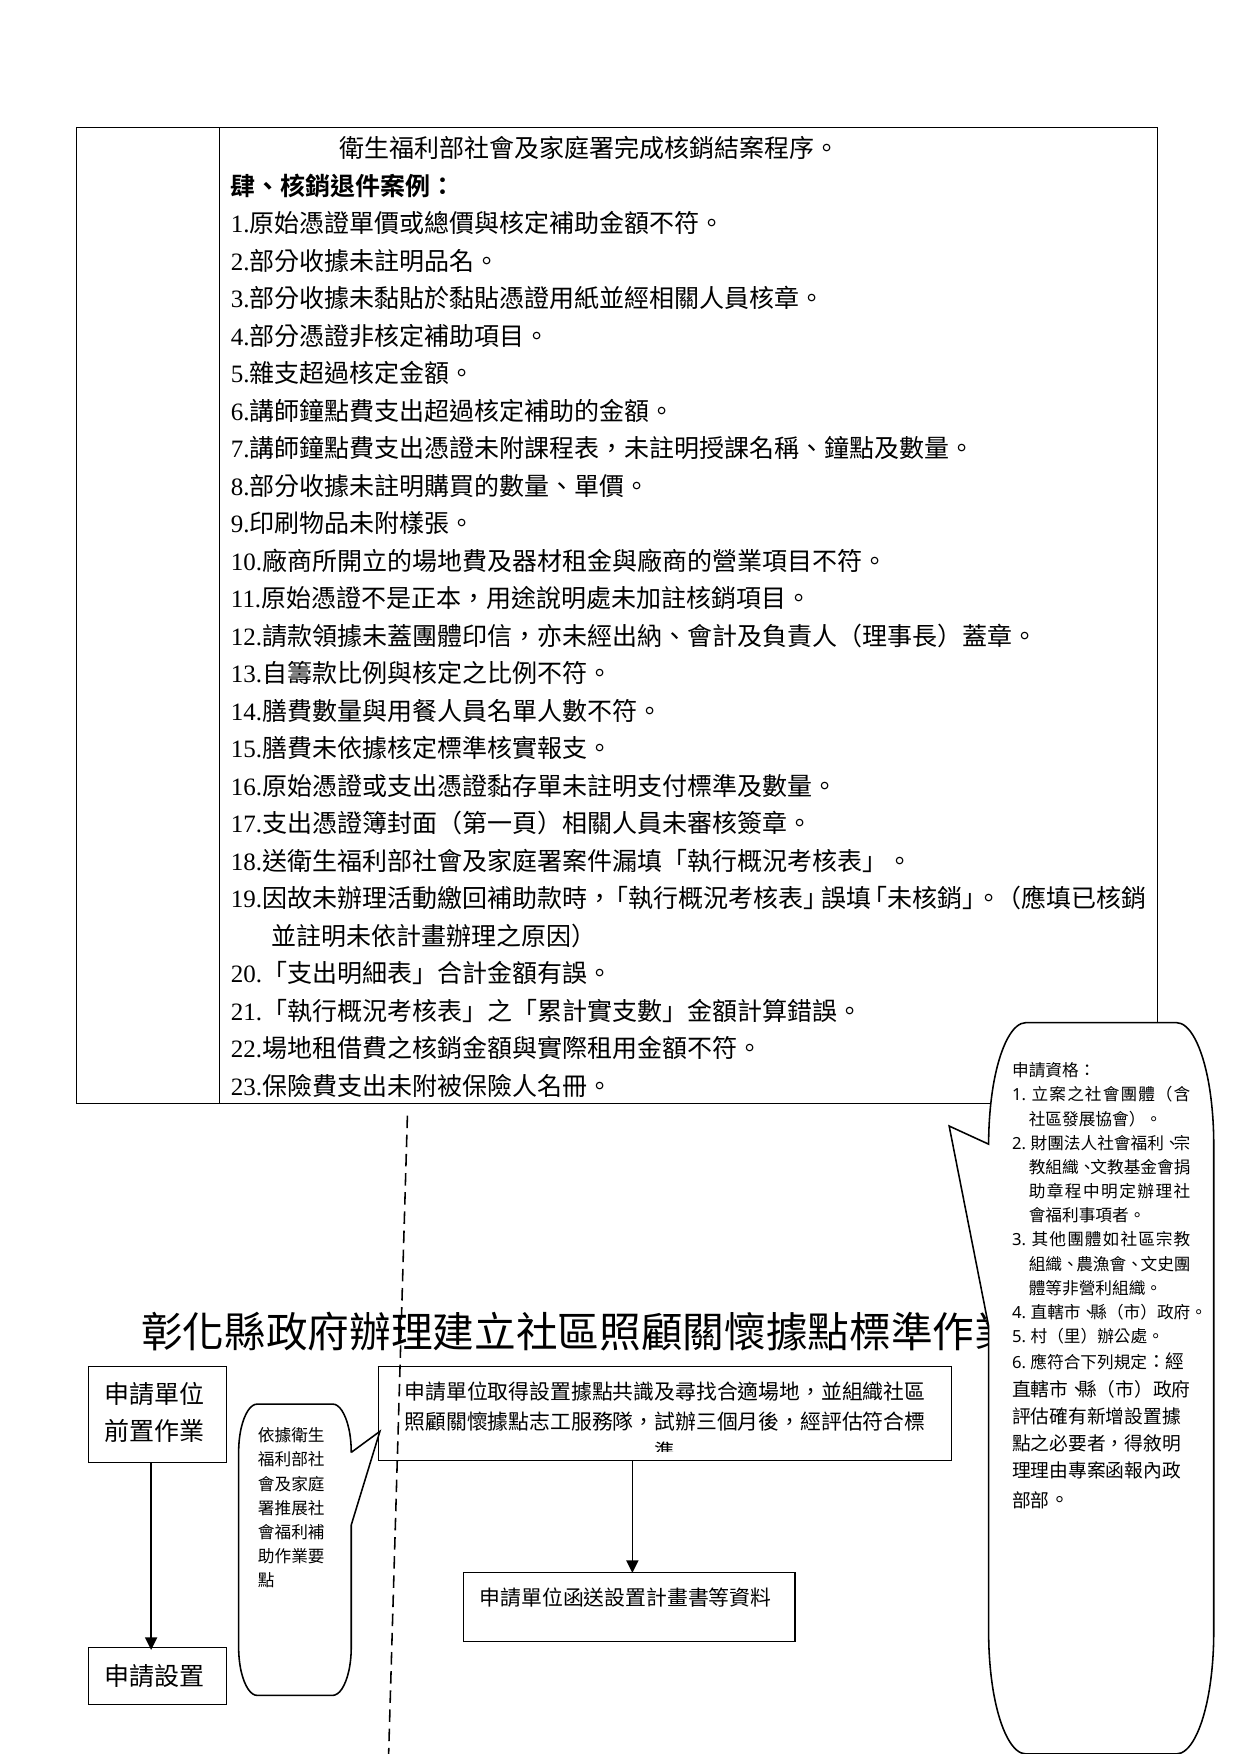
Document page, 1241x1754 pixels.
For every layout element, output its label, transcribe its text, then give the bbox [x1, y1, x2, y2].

table_cell [77, 128, 219, 1103]
table_cell 壹、應檢附資料 核銷公文 二、領據 （一）社區發展協會：由公所開立領據 （二）一般人民團體：自行掣據 ◎有關據點經費補助分為衛生福利部社會及家庭署、縣府補助，故收據請分別開立，以便核銷，縣補助得於年度底12月20日前送府辦理核銷，以免本府關帳。 三、支出憑證簿（社區發展協會請公所審查後核章） 四、執行概況考核表（請據點核章）送予本府。 五、支出分攤表、業務費及志工相關費用支出明細表（經手人、總幹事、會計、理事長均需核章）。 六、原始支出憑證 ◎須於黏貼憑證用紙上並依會計程序核銷，金額請填寫核銷金額，並請依補助項目--「業務費」及「志工相關費用」之項目分項黏貼，業務費請依月份按項目製作，一張憑證勿黏貼超過5張收據，並於黏貼憑證用紙上註明補助款或自籌款，若該憑證未全額申請補助者，則需分別註明自籌款金額及補助款金額。 七、補助文宣印刷費者須請附上印刷樣張，並於樣張上加註「樣張」字眼。 八、成果報告（需2份） （一）封面（需蓋協會圖記及理事長私章） （二）成果照片10張(正本並黏貼於黏貼照片用紙上)，須與方案辦理實況及計畫內容相符。 （三）個案接受服務概況名冊 （四）其他可證明執行本計畫之文件 九、衛生福利部社會及家庭署核定函、表影本 貳、原始憑證注意事項： 一、發票部分 （一）收銀機發票 1.請商家於發票上繕打單位之「統一編號」並自行註明單位名稱及加蓋經手人印章或簽名。 2.若收銀機統一發票，僅列印貨品代號者，請於發票上加註貨品名稱、單價、數量、金額及加蓋經手人印章或簽名。 （二）二聯及三聯式發票 1.二聯式請以「收執聯」核銷，三聯式則需檢附「扣抵聯及收執聯」。 2.買受人請填單位「全銜」，三聯式則需加註協會「統一編號」。 3.發票請詳填購買貨品名稱、數量、單價、金額，勿以「乙批」開立。 4.加蓋店章（含公司行號名稱、統一編號、電話、地址、負責人）。 （三）免用統一發票收據 1.請註明單位抬頭「全銜」。 2.收據請詳填購買品名、數量、單價、金額，勿以「乙批」開立。 3.加蓋店章（含公司行號名稱、統一編號、電話、地址）及負責人私章。 4.收據不得蓋「統一發票專用章」，若店家有統一發票專用章，請開立發票。 5.若以個人名義開立收據者請註明姓名、身分證字號、地址，並貼千分之四印花稅。 若發票或收據上如有部份購買品名為不予補助項目者，請加註不列計核銷，並加蓋經手人印章。 發票或收據皆需註明中文品名。 收據需有「免用統一發票之證明章」或為免用統一發票收據，若不符合，則不接受核銷。 二、各類原始支出憑證須檢附資料 （一）講師鐘點費：附講師領據（請註明內、外聘、時數、單價及課程名稱、日期、時間○時~○時）、扣繳憑單影本、課程表、學員簽到表。 （二）志工誤餐費：應附便當社收據或收據、活動參與志工簽到表(含活動名稱、活動日期)或志工輪值表等。 （三）志工交通費(僅限外勤志工)：附請領清冊（註明訪視○人）及出勤紀錄表。 （四）保險費： 1.附上收據，投保期間應為所執行年度，若投保期間跨年度，則核銷時 僅能以當年度報支。 2.並附原投保公司所作名冊，若無則檢送被保險人之名冊(含姓名、出生 年月日、身分證字號)，上面加蓋協會圖記。 三、領據、黏貼憑證及執行概況表等文件資料若有金額塗改處，請核章。 四、水電費及電話費（設置以室內電話為限，通話費則不在此限）之收據抬頭應為單位名稱，另核銷時應以原收據報支，若不慎遺失者，以繳費證明單代替者，請附切結書切結正本收據未拿至其他單位核銷並加蓋經手人章。至便利商店繳費，其繳費證明單需影印核章後檢附。 五、文具費用以辦理社區照顧關懷據點業務所需使用之原子筆、膠水、訂書機、紙張及其他相關之消耗品。 六、電腦耗材係指電腦及周邊設備可拆卸分別處理之耗材（如墨水、碳粉、磁片、光碟片等相關耗材）。 七、器材租金係指相關器材、設備租用費用（如音響、投影機等相關租用費用）。 八、維修（護）費係指相關器材、電腦、設備之維護及維修費用、防毒軟體、門鎖、燈座、燈管等相關費用。 九、雜支係以攝影（含照片沖洗費）、茶水、文具、郵資為限。核銷郵寄費時，應附「購買票品證明單」（需註明抬頭），並詳載郵寄用途、郵寄種類、郵資、收件人，其中收件人只要註明對象及人數即可。若支用電池、垃圾帶、清潔用品等請列自籌款。 十、非衛生福利部社會及家庭署核定項目，不得申請補助，請列入自籌。 十一、自籌款之認定標準： 活動材料費係以辦理社區照顧關懷據點健康促進等活動所需使用之材料費，如食材、紙粘土、、等活動材料，請附活動設計表（註明活動所需使用之材料）。 場地佈置費紅布條、盆花、帆布搭建、、等。 參、核銷流程: 一、社區發展協會 協會應於計畫完成後備齊相關資料，並依核銷作業規定排放順序裝訂成冊送鄉鎮公所核銷。 （二）鄉鎮公所於收件後，確認核銷應備資料無誤，並於「黏貼憑證簿」之【業務單位】欄中核章，並於1週內將核銷資料函送本府核銷。 （三）公所審核重點如下： 1.協會是否依原經費概算與衛生福利部社會及家庭署核定表補助項目等相關規定及核銷注意事項辦理核銷。 2.黏貼憑證中，協會之核章人員須至少有經手人(總幹事)、會計、理事長（至少三人核章）。 3.各項業務費應依項目按月分開黏貼。 4.經常門須自籌20%。 5.發票如為3聯式時，請以【收執聯】及【扣抵聯】一同黏貼。 二、立案人民團體 申請單位備妥核銷資料後直接送社會處。 三、社會處 （一）社會處於收件後，確認核銷資料是否與原核定項目金額相符(如有不符將予退件或通知補件)，再依程序陳核辦理核銷。 （二）本府核銷作業完成後，社會處另案函送執行概況考核表及相關成果資料函衛生福利部社會及家庭署完成核銷結案程序。 肆、核銷退件案例： 1.原始憑證單價或總價與核定補助金額不符。 2.部分收據未註明品名。 3.部分收據未黏貼於黏貼憑證用紙並經相關人員核章。 4.部分憑證非核定補助項目。 5.雜支超過核定金額。 6.講師鐘點費支出超過核定補助的金額。 7.講師鐘點費支出憑證未附課程表，未註明授課名稱、鐘點及數量。 8.部分收據未註明購買的數量、單價。 9.印刷物品未附樣張。 10.廠商所開立的場地費及器材租金與廠商的營業項目不符。 11.原始憑證不是正本，用途說明處未加註核銷項目。 12.請款領據未蓋團體印信，亦未經出納、會計及負責人（理事長）蓋章。 13.自籌款比例與核定之比例不符。 14.膳費數量與用餐人員名單人數不符。 15.膳費未依據核定標準核實報支。 16.原始憑證或支出憑證黏存單未註明支付標準及數量。 17.支出憑證簿封面（第一頁）相關人員未審核簽章。 18.送衛生福利部社會及家庭署案件漏填「執行概況考核表」。 19.因故未辦理活動繳回補助款時，「執行概況考核表」誤填「未核銷」。（應填已核銷並註明未依計畫辦理之原因） 20.「支出明細表」合計金額有誤。 21.「執行概況考核表」之「累計實支數」金額計算錯誤。 22.場地租借費之核銷金額與實際租用金額不符。 23.保險費支出未附被保險人名冊。 [220, 128, 1157, 1103]
text 申請單位前置作業 [104, 1375, 210, 1447]
text 申請設置 [104, 1656, 210, 1692]
text 申請單位取得設置據點共識及尋找合適場地，並組織社區照顧關懷據點志工服務隊，試辦三個月後，經評估符合標準 [394, 1375, 935, 1452]
text 申請單位函送設置計畫書等資料 [479, 1581, 779, 1611]
text 彰化縣政府辦理建立社區照顧關懷據點標準作業流程 [89, 1292, 987, 1367]
